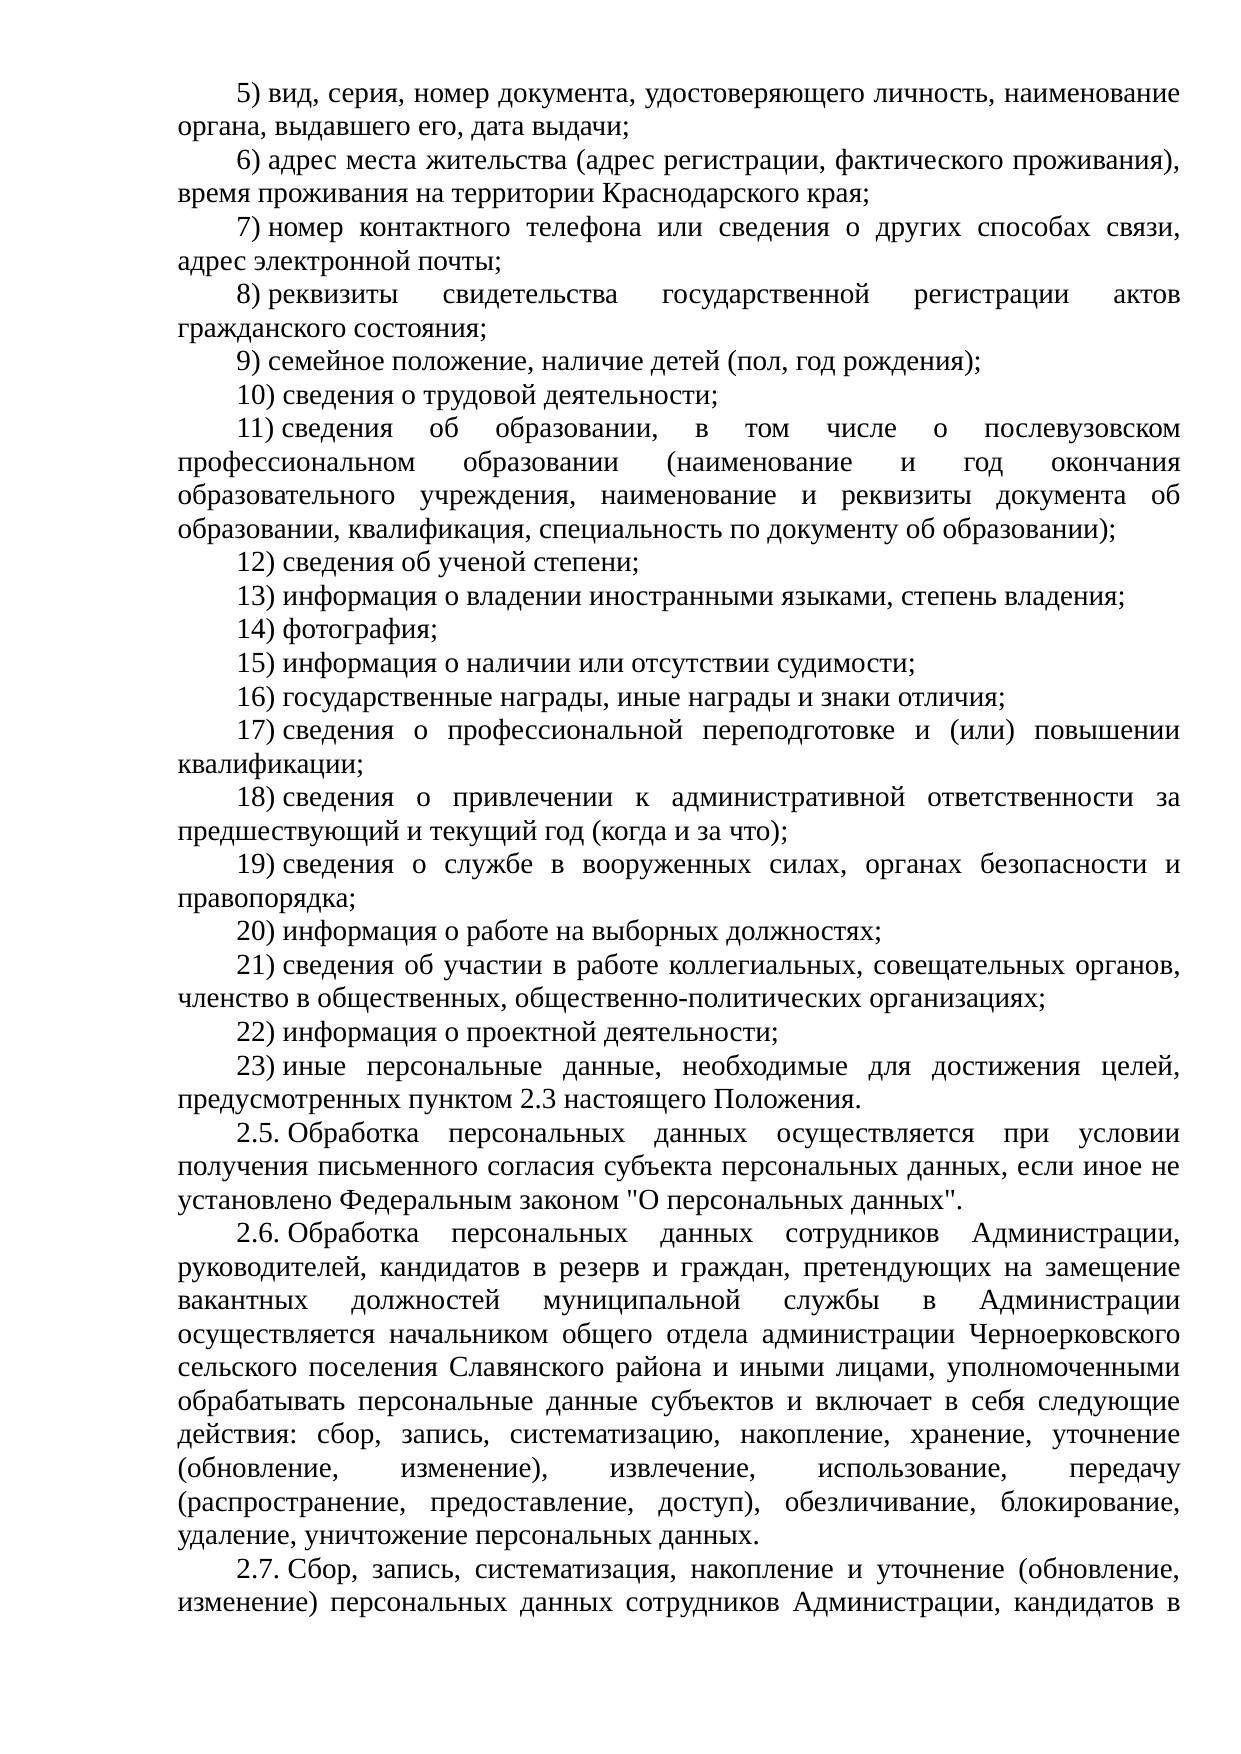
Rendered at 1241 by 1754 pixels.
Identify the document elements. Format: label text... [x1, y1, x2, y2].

text 17) сведения о профессиональной переподготовке и (или) повышении квалификации; [177, 712, 1181, 779]
text 22) информация о проектной деятельности; [177, 1014, 1181, 1048]
text 10) сведения о трудовой деятельности; [177, 377, 1181, 410]
text 2.7. Сбор, запись, систематизация, накопление и уточнение (обновление, изменение) персональных данных сотрудников Администрации, кандидатов в [177, 1551, 1181, 1618]
text 13) информация о владении иностранными языками, степень владения; [177, 578, 1181, 612]
text 6) адрес места жительства (адрес регистрации, фактического проживания), время проживания на территории Краснодарского края; [177, 142, 1181, 209]
text 18) сведения о привлечении к административной ответственности за предшествующий и текущий год (когда и за что); [177, 779, 1181, 846]
text 19) сведения о службе в вооруженных силах, органах безопасности и правопорядка; [177, 846, 1181, 913]
text 11) сведения об образовании, в том числе о послевузовском профессиональном образовании (наименование и год окончания образовательного учреждения, наименование и реквизиты документа об образовании, квалификация, специальность по документу об образовании); [177, 410, 1181, 544]
text 23) иные персональные данные, необходимые для достижения целей, предусмотренных пунктом 2.3 настоящего Положения. [177, 1048, 1181, 1115]
text 2.5. Обработка персональных данных осуществляется при условии получения письменного согласия субъекта персональных данных, если иное не установлено Федеральным законом "О персональных данных". [177, 1115, 1181, 1215]
text 2.6. Обработка персональных данных сотрудников Администрации, руководителей, кандидатов в резерв и граждан, претендующих на замещение вакантных должностей муниципальной службы в Администрации осуществляется начальником общего отдела администрации Черноерковского сельского поселения Славянского района и иными лицами, уполномоченными обрабатывать персональные данные субъектов и включает в себя следующие действия: сбор, запись, систематизацию, накопление, хранение, уточнение (обновление, изменение), извлечение, использование, передачу (распространение, предоставление, доступ), обезличивание, блокирование, удаление, уничтожение персональных данных. [177, 1215, 1181, 1551]
text 5) вид, серия, номер документа, удостоверяющего личность, наименование органа, выдавшего его, дата выдачи; [177, 75, 1181, 142]
text 20) информация о работе на выборных должностях; [177, 913, 1181, 947]
text 12) сведения об ученой степени; [177, 544, 1181, 578]
text 21) сведения об участии в работе коллегиальных, совещательных органов, членство в общественных, общественно-политических организациях; [177, 947, 1181, 1014]
text 7) номер контактного телефона или сведения о других способах связи, адрес электронной почты; [177, 209, 1181, 276]
text 16) государственные награды, иные награды и знаки отличия; [177, 679, 1181, 712]
text 9) семейное положение, наличие детей (пол, год рождения); [177, 343, 1181, 377]
text 14) фотография; [177, 612, 1181, 645]
text 8) реквизиты свидетельства государственной регистрации актов гражданского состояния; [177, 276, 1181, 343]
text 15) информация о наличии или отсутствии судимости; [177, 645, 1181, 679]
